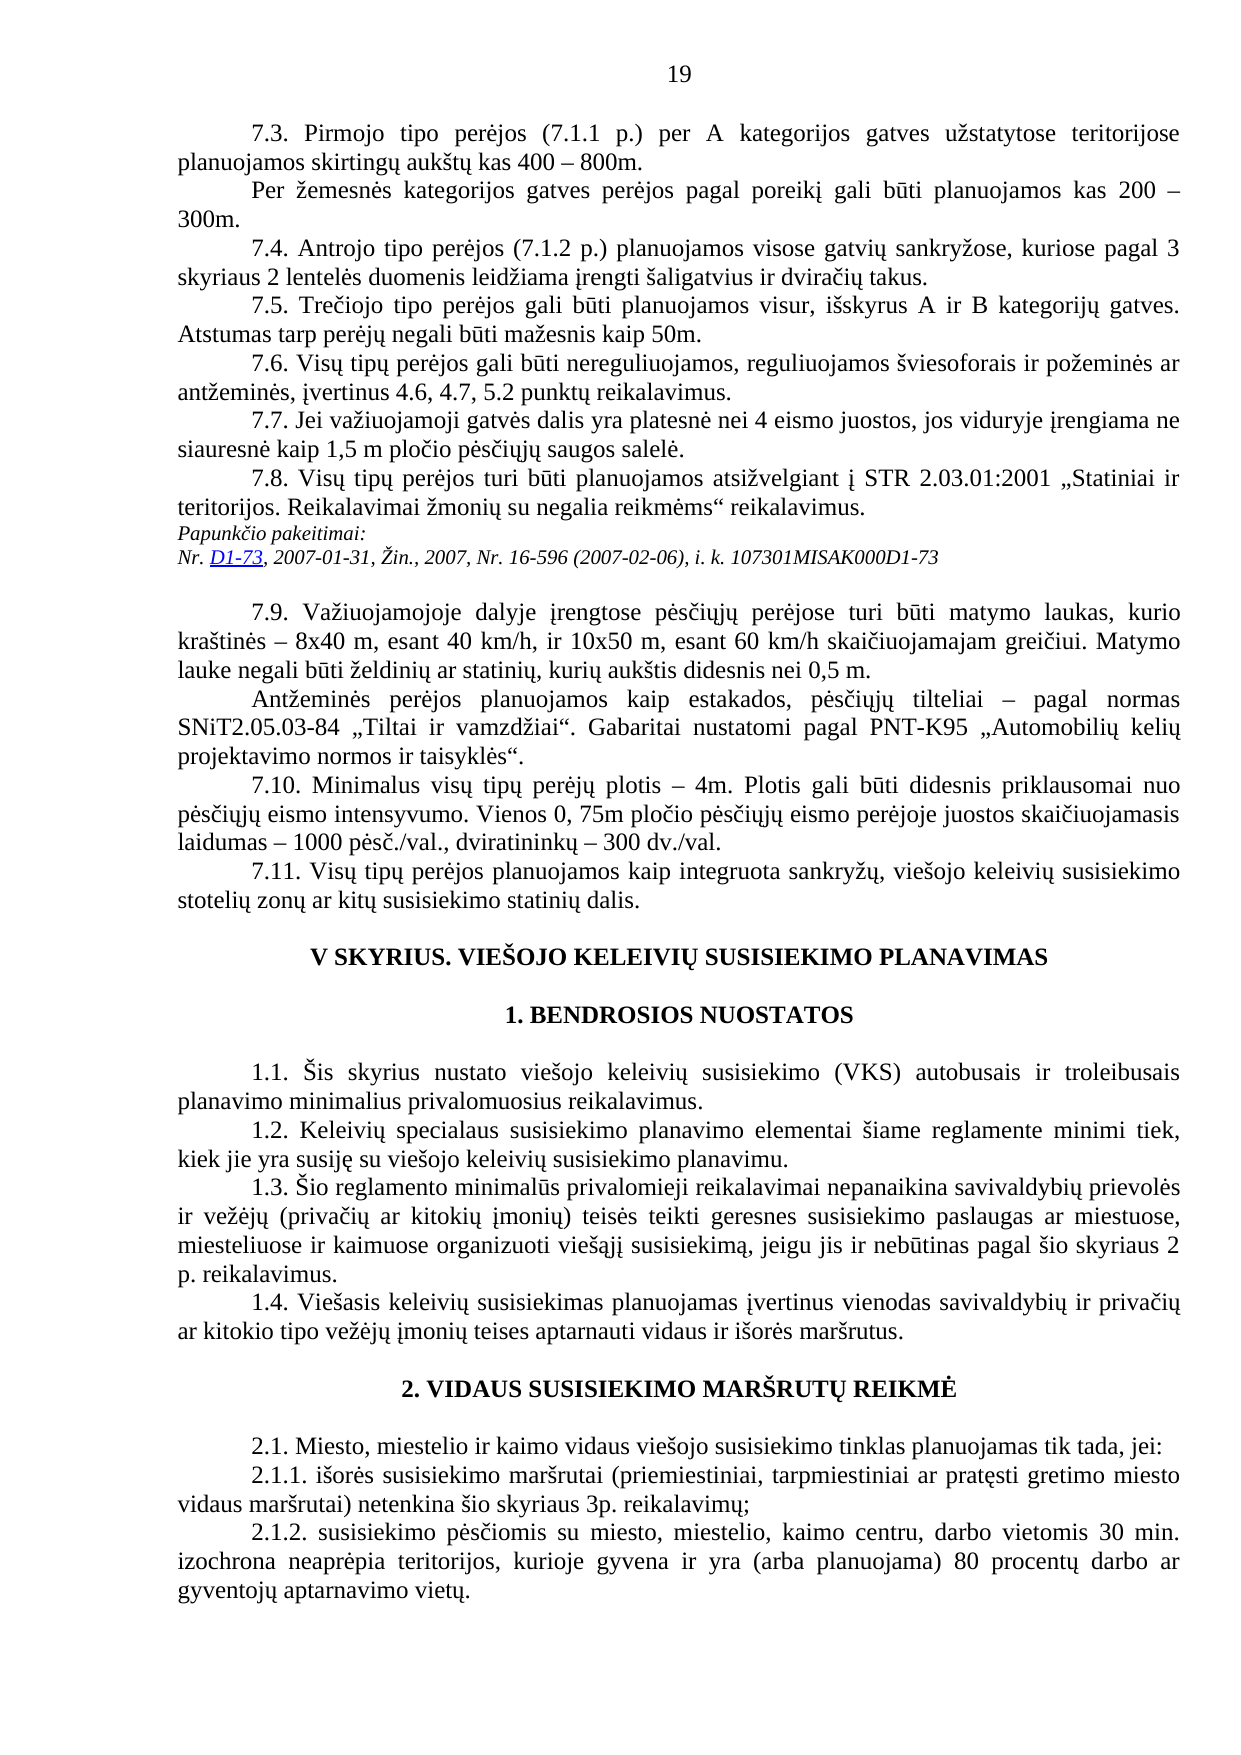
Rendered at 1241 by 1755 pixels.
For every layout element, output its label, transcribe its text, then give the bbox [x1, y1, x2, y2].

text 2. VIDAUS SUSISIEKIMO MARŠRUTŲ REIKMĖ [177, 1374, 1181, 1402]
text 1.4. Viešasis keleivių susisiekimas planuojamas įvertinus vienodas savivaldybių ir privačių ar kitokio tipo vežėjų įmonių teises aptarnauti vidaus ir išorės maršrutus. [177, 1287, 1181, 1345]
text 1.3. Šio reglamento minimalūs privalomieji reikalavimai nepanaikina savivaldybių prievolės ir vežėjų (privačių ar kitokių įmonių) teisės teikti geresnes susisiekimo paslaugas ar miestuose, miesteliuose ir kaimuose organizuoti viešąjį susisiekimą, jeigu jis ir nebūtinas pagal šio skyriaus 2 p. reikalavimus. [177, 1172, 1181, 1287]
text 2.1.2. susisiekimo pėsčiomis su miesto, miestelio, kaimo centru, darbo vietomis 30 min. izochrona neaprėpia teritorijos, kurioje gyvena ir yra (arba planuojama) 80 procentų darbo ar gyventojų aptarnavimo vietų. [177, 1517, 1181, 1604]
text 1.1. Šis skyrius nustato viešojo keleivių susisiekimo (VKS) autobusais ir troleibusais planavimo minimalius privalomuosius reikalavimus. [177, 1057, 1181, 1115]
text Antžeminės perėjos planuojamos kaip estakados, pėsčiųjų tilteliai – pagal normas SNiT2.05.03-84 „Tiltai ir vamzdžiai“. Gabaritai nustatomi pagal PNT-K95 „Automobilių kelių projektavimo normos ir taisyklės“. [177, 684, 1181, 770]
text 7.11. Visų tipų perėjos planuojamos kaip integruota sankryžų, viešojo keleivių susisiekimo stotelių zonų ar kitų susisiekimo statinių dalis. [177, 856, 1181, 914]
text Nr. D1-73, 2007-01-31, Žin., 2007, Nr. 16-596 (2007-02-06), i. k. 107301MISAK000D1-73 [177, 545, 1181, 569]
text 7.7. Jei važiuojamoji gatvės dalis yra platesnė nei 4 eismo juostos, jos viduryje įrengiama ne siauresnė kaip 1,5 m pločio pėsčiųjų saugos salelė. [177, 406, 1181, 463]
text 7.6. Visų tipų perėjos gali būti nereguliuojamos, reguliuojamos šviesoforais ir požeminės ar antžeminės, įvertinus 4.6, 4.7, 5.2 punktų reikalavimus. [177, 348, 1181, 406]
text 7.3. Pirmojo tipo perėjos (7.1.1 p.) per A kategorijos gatves užstatytose teritorijose planuojamos skirtingų aukštų kas 400 – 800m. [177, 118, 1181, 176]
text V SKYRIUS. VIEŠOJO KELEIVIŲ SUSISIEKIMO PLANAVIMAS [177, 942, 1181, 971]
text 7.9. Važiuojamojoje dalyje įrengtose pėsčiųjų perėjose turi būti matymo laukas, kurio kraštinės – 8x40 m, esant 40 km/h, ir 10x50 m, esant 60 km/h skaičiuojamajam greičiui. Matymo lauke negali būti želdinių ar statinių, kurių aukštis didesnis nei 0,5 m. [177, 597, 1181, 684]
text 2.1.1. išorės susisiekimo maršrutai (priemiestiniai, tarpmiestiniai ar pratęsti gretimo miesto vidaus maršrutai) netenkina šio skyriaus 3p. reikalavimų; [177, 1460, 1181, 1517]
text 7.5. Trečiojo tipo perėjos gali būti planuojamos visur, išskyrus A ir B kategorijų gatves. Atstumas tarp perėjų negali būti mažesnis kaip 50m. [177, 291, 1181, 348]
text Papunkčio pakeitimai: [177, 521, 1181, 545]
text 1.2. Keleivių specialaus susisiekimo planavimo elementai šiame reglamente minimi tiek, kiek jie yra susiję su viešojo keleivių susisiekimo planavimu. [177, 1115, 1181, 1172]
text 2.1. Miesto, miestelio ir kaimo vidaus viešojo susisiekimo tinklas planuojamas tik tada, jei: [177, 1431, 1181, 1460]
text 1. BENDROSIOS NUOSTATOS [177, 1000, 1181, 1029]
text Per žemesnės kategorijos gatves perėjos pagal poreikį gali būti planuojamos kas 200 – 300m. [177, 176, 1181, 233]
text 7.4. Antrojo tipo perėjos (7.1.2 p.) planuojamos visose gatvių sankryžose, kuriose pagal 3 skyriaus 2 lentelės duomenis leidžiama įrengti šaligatvius ir dviračių takus. [177, 233, 1181, 291]
text 7.10. Minimalus visų tipų perėjų plotis – 4m. Plotis gali būti didesnis priklausomai nuo pėsčiųjų eismo intensyvumo. Vienos 0, 75m pločio pėsčiųjų eismo perėjoje juostos skaičiuojamasis laidumas – 1000 pėsč./val., dviratininkų – 300 dv./val. [177, 770, 1181, 856]
text 7.8. Visų tipų perėjos turi būti planuojamos atsižvelgiant į STR 2.03.01:2001 „Statiniai ir teritorijos. Reikalavimai žmonių su negalia reikmėms“ reikalavimus. [177, 463, 1181, 521]
